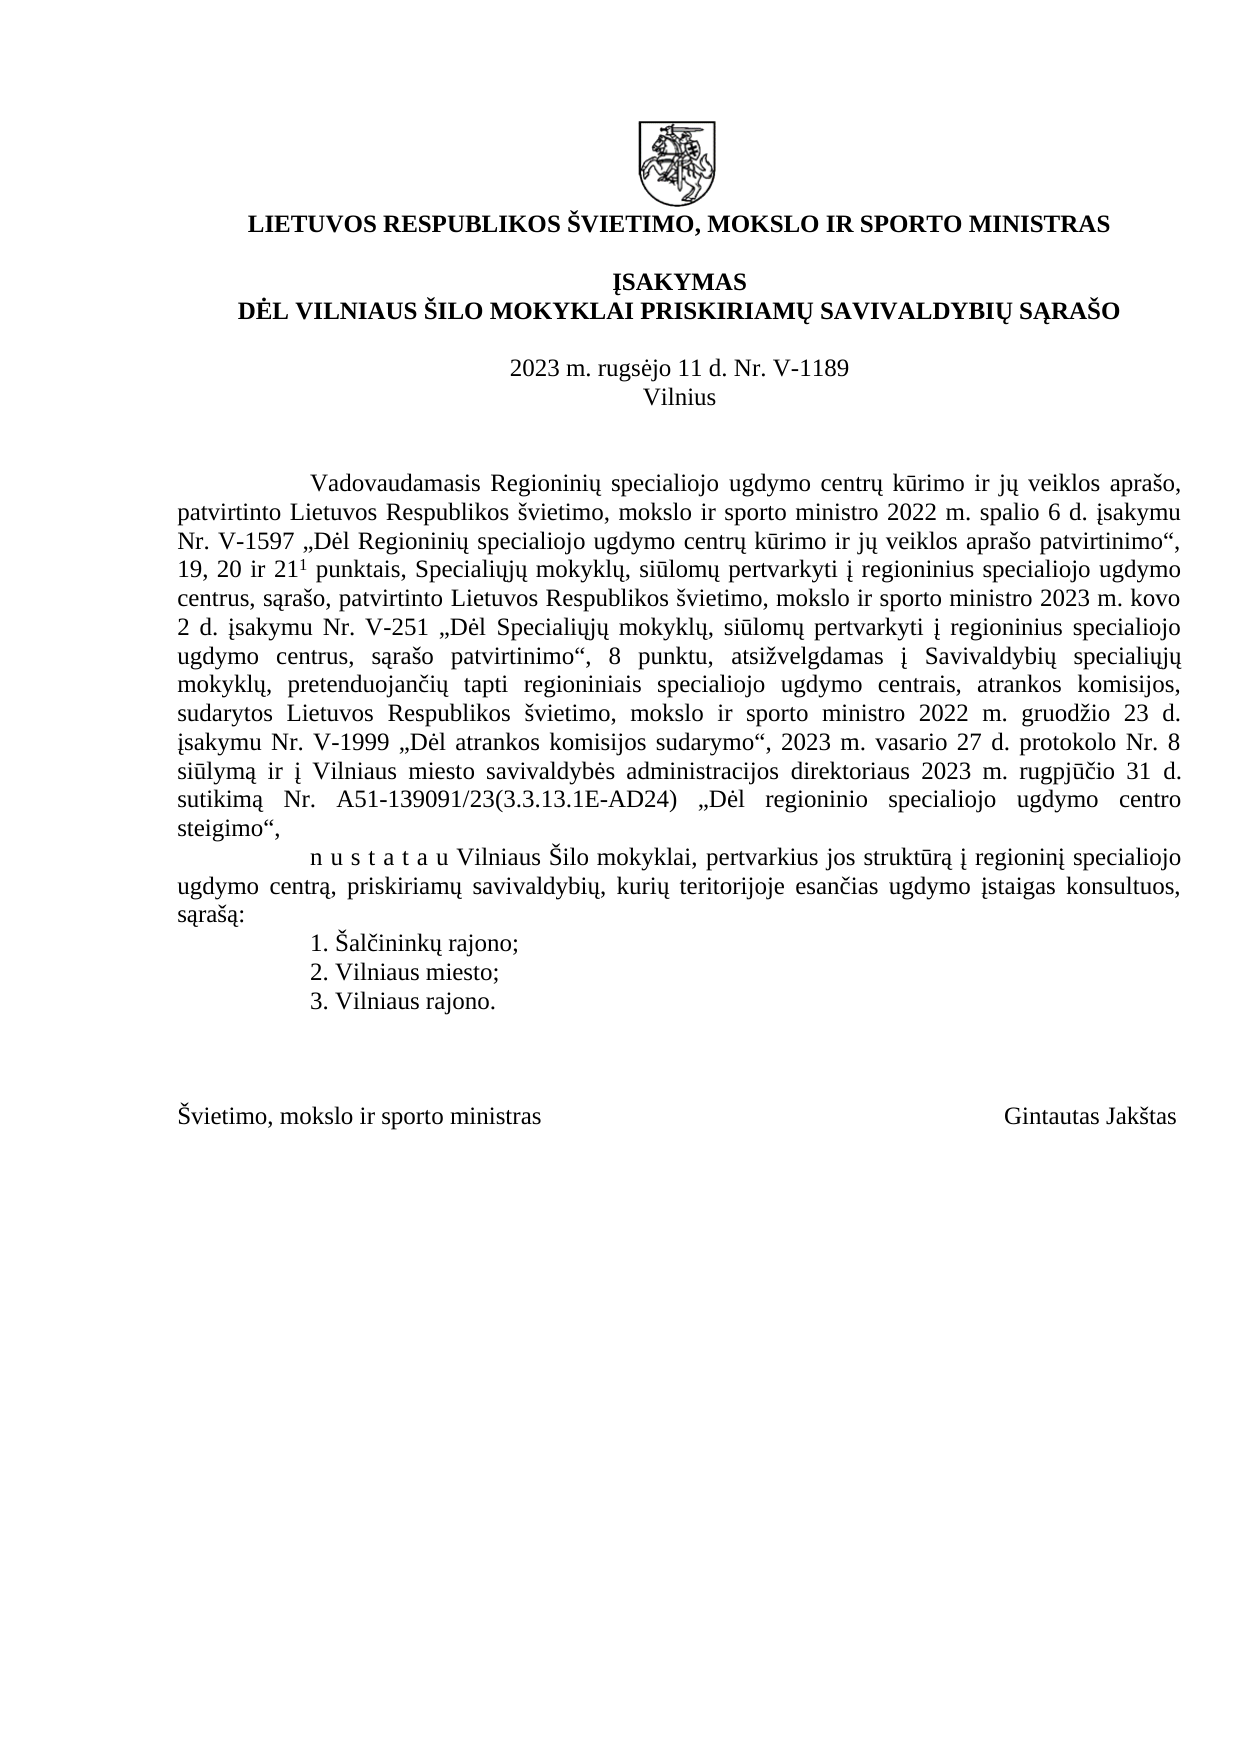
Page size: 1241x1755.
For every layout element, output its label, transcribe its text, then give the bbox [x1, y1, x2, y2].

text 3. Vilniaus rajono. [177, 986, 1182, 1014]
subtitle 2023 m. rugsėjo 11 d. Nr. V-1189 [177, 353, 1182, 382]
text DĖL VILNIAUS ŠILO MOKYKLAI PRISKIRIAMŲ SAVIVALDYBIŲ SĄRAŠO [177, 296, 1182, 324]
text Švietimo, mokslo ir sporto ministras Gintautas Jakštas [177, 1101, 1182, 1129]
text LIETUVOS RESPUBLIKOS ŠVIETIMO, MOKSLO IR SPORTO MINISTRAS [177, 209, 1182, 238]
text n u s t a t a u Vilniaus Šilo mokyklai, pertvarkius jos struktūrą į regioninį specialiojo ugdymo centrą, priskiriamų savivaldybių, kurių teritorijoje esančias ugdymo įstaigas konsultuos, sąrašą: [177, 842, 1182, 928]
text Vilnius [177, 382, 1182, 411]
text ĮSAKYMAS [177, 267, 1182, 296]
text Vadovaudamasis Regioninių specialiojo ugdymo centrų kūrimo ir jų veiklos aprašo, patvirtinto Lietuvos Respublikos švietimo, mokslo ir sporto ministro 2022 m. spalio 6 d. įsakymu Nr. V-1597 „Dėl Regioninių specialiojo ugdymo centrų kūrimo ir jų veiklos aprašo patvirtinimo“, 19, 20 ir 211 punktais, Specialiųjų mokyklų, siūlomų pertvarkyti į regioninius specialiojo ugdymo centrus, sąrašo, patvirtinto Lietuvos Respublikos švietimo, mokslo ir sporto ministro 2023 m. kovo 2 d. įsakymu Nr. V-251 „Dėl Specialiųjų mokyklų, siūlomų pertvarkyti į regioninius specialiojo ugdymo centrus, sąrašo patvirtinimo“, 8 punktu, atsižvelgdamas į Savivaldybių specialiųjų mokyklų, pretenduojančių tapti regioniniais specialiojo ugdymo centrais, atrankos komisijos, sudarytos Lietuvos Respublikos švietimo, mokslo ir sporto ministro 2022 m. gruodžio 23 d. įsakymu Nr. V-1999 „Dėl atrankos komisijos sudarymo“, 2023 m. vasario 27 d. protokolo Nr. 8 siūlymą ir į Vilniaus miesto savivaldybės administracijos direktoriaus 2023 m. rugpjūčio 31 d. sutikimą Nr. A51-139091/23(3.3.13.1E-AD24) „Dėl regioninio specialiojo ugdymo centro steigimo“, [177, 468, 1182, 842]
text 2. Vilniaus miesto; [177, 957, 1182, 986]
text 1. Šalčininkų rajono; [177, 928, 1182, 957]
